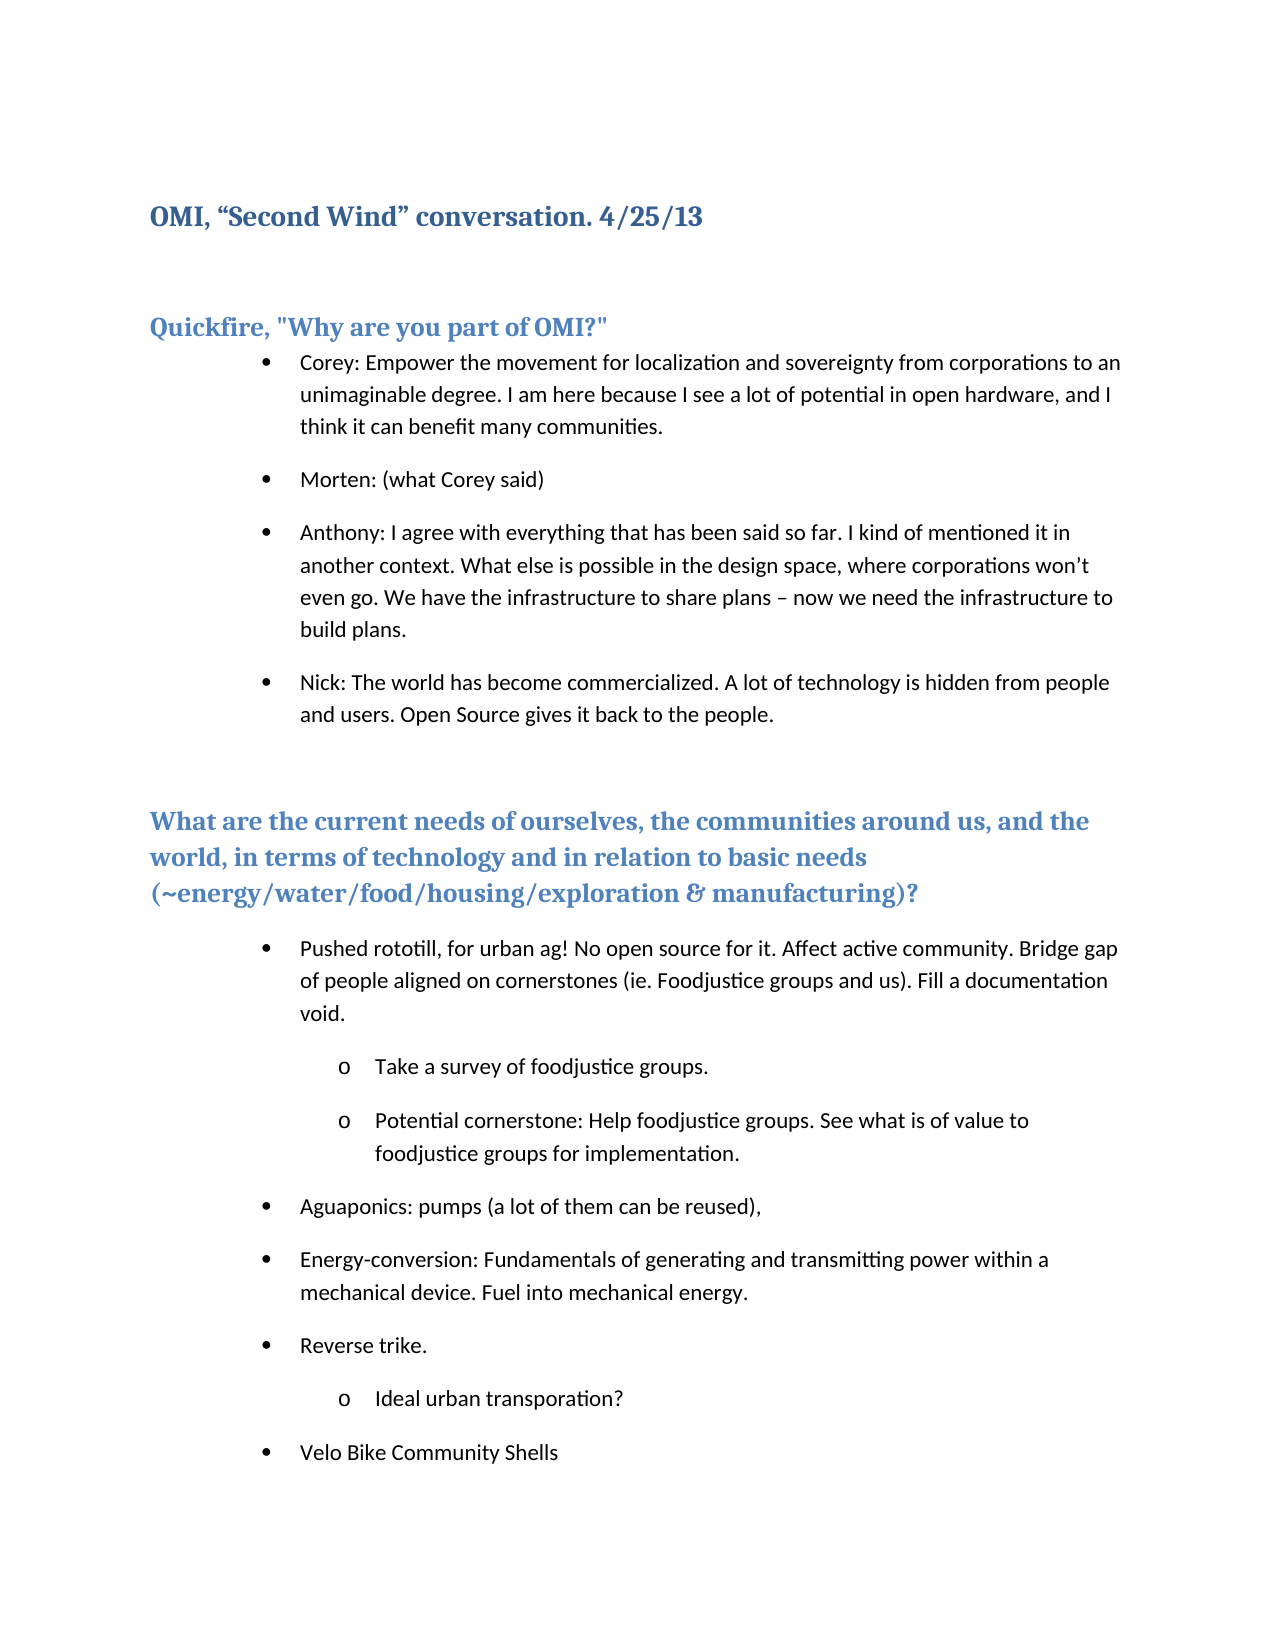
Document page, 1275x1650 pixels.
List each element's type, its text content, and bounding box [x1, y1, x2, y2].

list Velo Bike Community Shells [262, 1438, 1125, 1466]
subtitle OMI, “Second Wind” conversation. 4/25/13 [150, 200, 1125, 233]
list Ideal urban transporation? [337, 1384, 1125, 1413]
list Pushed rototill, for urban ag! No open source for it. Affect active community. Bridge gap of people aligned on cornerstones (ie. Foodjustice groups and us). Fill a documentation void. [262, 934, 1125, 1027]
subtitle Quickfire, "Why are you part of OMI?" [150, 312, 1125, 343]
list Take a survey of foodjustice groups. [337, 1052, 1125, 1081]
text What are the current needs of ourselves, the communities around us, and the world, in terms of technology and in relation to basic needs (~energy/water/food/housing/exploration & manufacturing)? [150, 806, 1125, 909]
list Potential cornerstone: Help foodjustice groups. See what is of value to foodjustice groups for implementation. [337, 1106, 1125, 1167]
list Morten: (what Corey said) [262, 466, 1125, 493]
list Nick: The world has become commercialized. A lot of technology is hidden from people and users. Open Source gives it back to the people. [262, 668, 1125, 728]
list Corey: Empower the movement for localization and sovereignty from corporations to an unimaginable degree. I am here because I see a lot of potential in open hardware, and I think it can benefit many communities. [262, 348, 1125, 441]
list Reverse trike. [262, 1331, 1125, 1359]
list Anthony: I agree with everything that has been said so far. I kind of mentioned it in another context. What else is possible in the design space, where corporations won’t even go. We have the infrastructure to share plans – now we need the infrastructure to build plans. [262, 518, 1125, 643]
list Aguaponics: pumps (a lot of them can be reused), [262, 1192, 1125, 1221]
list Energy-conversion: Fundamentals of generating and transmitting power within a mechanical device. Fuel into mechanical energy. [262, 1246, 1125, 1306]
